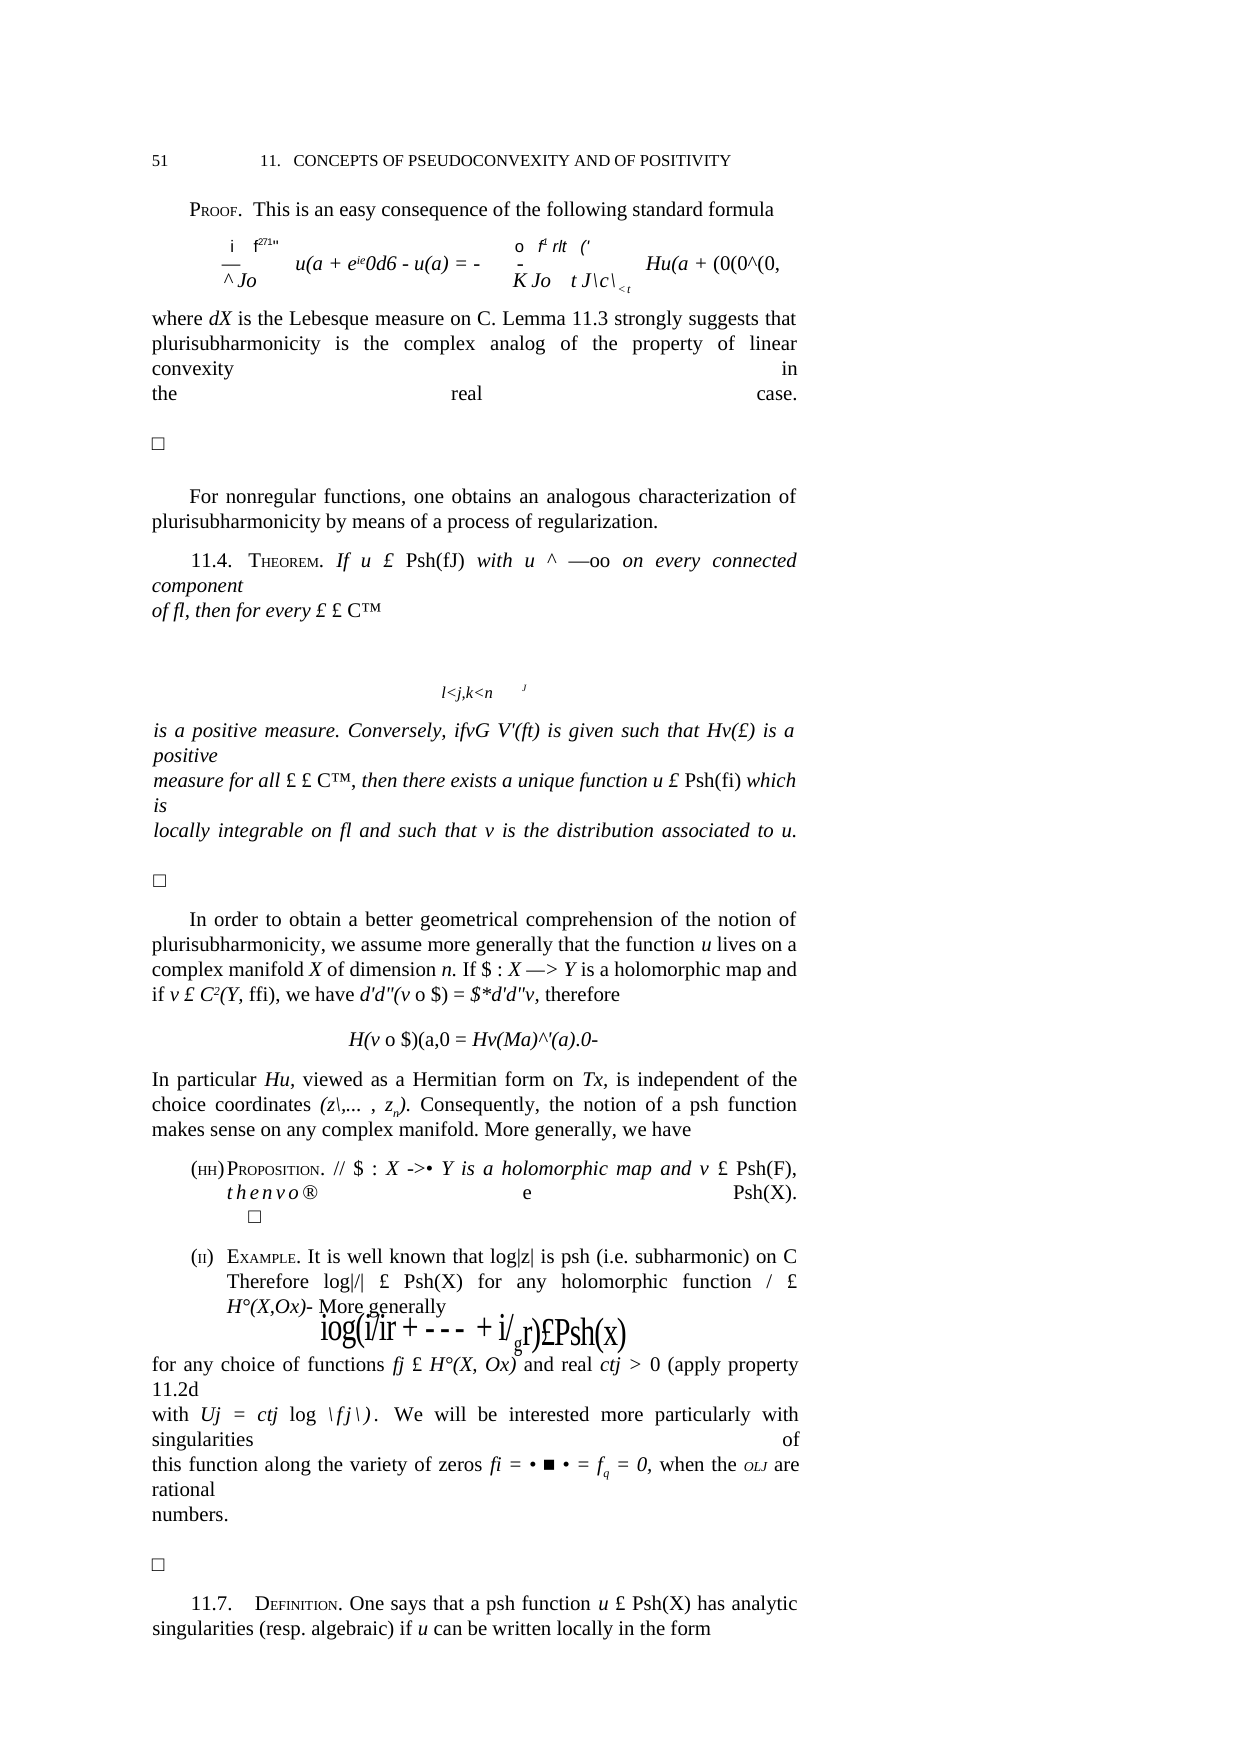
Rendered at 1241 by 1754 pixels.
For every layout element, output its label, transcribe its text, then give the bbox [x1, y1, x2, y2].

text For nonregular functions, one obtains an analogous characterization of plurisub­harmonicity by means of a process of regularization. [152, 484, 797, 534]
text iog(i/ir + --- + i/gr)£Psh(x) [619, 1319, 796, 1351]
text ^ Jo K Jo t J\c\<t [223, 274, 799, 291]
text 11. CONCEPTS OF PSEUDOCONVEXITY AND OF POSITIVITY [260, 151, 799, 170]
text In order to obtain a better geometrical comprehension of the notion of plurisub­harmonicity, we assume more generally that the function u lives on a complex man­ifold X of dimension n. If $ : X —> Y is a holomorphic map and if v £ C2(Y, ffi), we have d'd"(v o $) = $*d'd"v, therefore [152, 906, 797, 1006]
text for any choice of functions fj £ H°(X, Ox) and real ctj > 0 (apply property 11.2d with Uj = ctj log \fj\). We will be interested more particularly with singularities of this function along the variety of zeros fi = • ■ • = fq = 0, when the olj are rational numbers. □ [152, 1352, 799, 1577]
text H(v o $)(a,0 = Hv(Ma)^'(a).0- [152, 1027, 797, 1051]
text i f271" o f1 rlt (' [230, 239, 799, 256]
text is a positive measure. Conversely, ifvG V'(ft) is given such that Hv(£) is a positive measure for all £ £ C™, then there exists a unique function u £ Psh(fi) which is locally integrable on fl and such that v is the distribution associated to u. □ [153, 718, 798, 893]
text where dX is the Lebesque measure on C. Lemma 11.3 strongly suggests that plurisubharmonicity is the complex analog of the property of linear convexity in the real case. □ [152, 306, 797, 456]
list Example. It is well known that log|z| is psh (i.e. subharmonic) on C Therefore log|/| £ Psh(X) for any holomorphic function / £ H°(X,Ox)- More generally [191, 1243, 798, 1318]
text iog(i/ir + --- + i/gr)£Psh(x) [534, 1319, 601, 1351]
text 11.7. Definition. One says that a psh function u £ Psh(X) has analytic singularities (resp. algebraic) if u can be written locally in the form [152, 1591, 798, 1641]
list Proposition. // $ : X ->• Y is a holomorphic map and v £ Psh(F), thenvo® e Psh(X). □ [191, 1155, 797, 1229]
text — u(a + eie0d6 - u(a) = - - Hu(a + (0(0^(0, [222, 256, 799, 274]
text In particular Hu, viewed as a Hermitian form on Tx, is independent of the choice coordinates (z\,... , zn). Consequently, the notion of a psh function makes sense on any complex manifold. More generally, we have [152, 1066, 798, 1141]
text iog(i/ir + --- + i/gr)£Psh(x) [598, 1319, 622, 1351]
text l<j,k<n J [441, 682, 799, 702]
text 51 [152, 151, 226, 170]
text iog(i/ir + --- + i/gr)£Psh(x) [152, 1319, 537, 1351]
text 11.4. Theorem. If u £ Psh(fJ) with u ^ —oo on every connected component of fl, then for every £ £ C™ [152, 548, 799, 623]
text Proof. This is an easy consequence of the following standard formula [189, 197, 799, 221]
